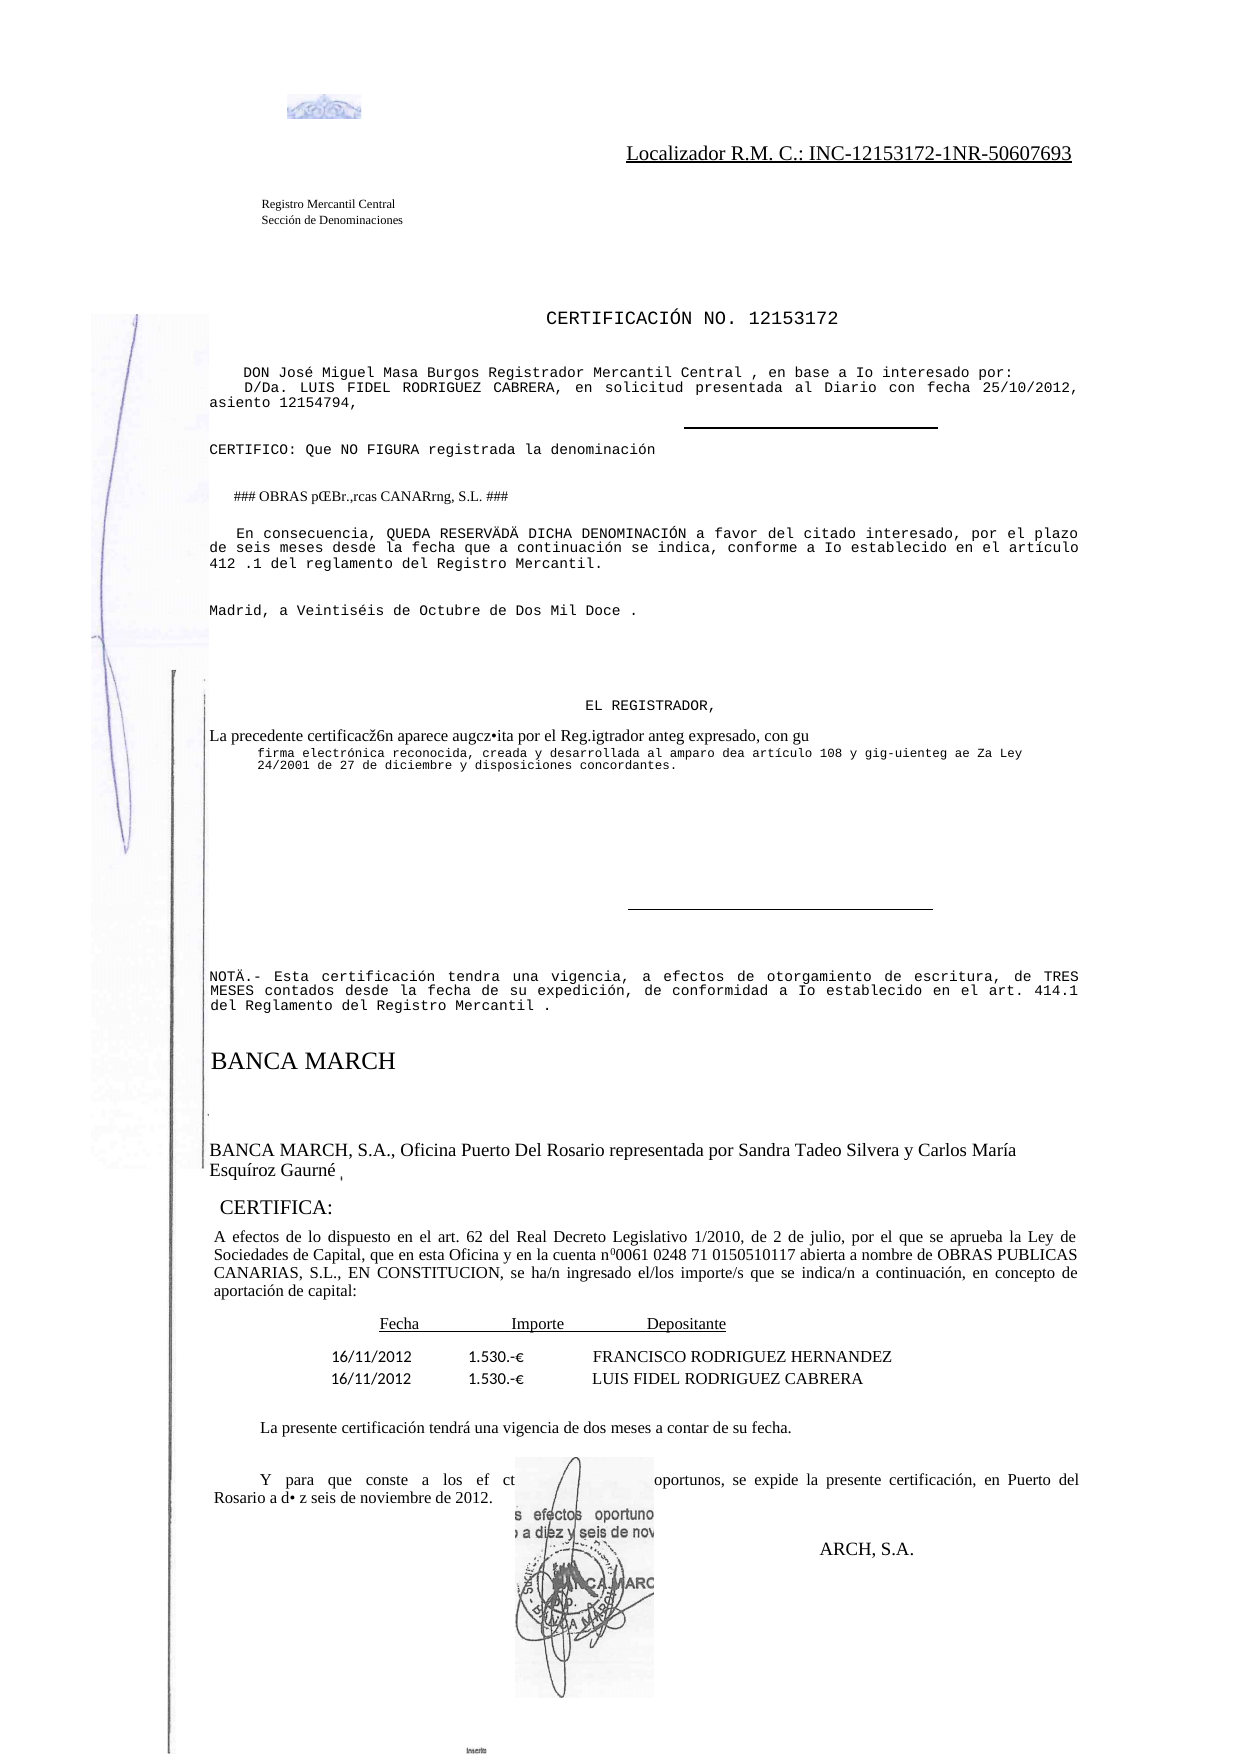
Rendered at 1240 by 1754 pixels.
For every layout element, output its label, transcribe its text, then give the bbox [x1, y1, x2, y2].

text BANCA MARCH, S.A., Oficina Puerto Del Rosario representada por Sandra Tadeo Silvera y Carlos María Esquíroz Gaurné [177, 1140, 1079, 1181]
text 16/11/2012 1.530.-€ FRANCISCO RODRIGUEZ HERNANDEZ [177, 1347, 1079, 1366]
text CERTIFICO: Que NO FIGURA registrada la denominación [209, 442, 1079, 457]
text Sección de Denominaciones [261, 213, 1079, 227]
text Madrid, a Veintiséis de Octubre de Dos Mil Doce . [209, 603, 1079, 618]
text Y para que conste a los ef ct oportunos, se expide la presente certificación, en Puerto del Rosario a d• z seis de noviembre de 2012. [213, 1472, 515, 1507]
text CERTIFICACIÓN NO. 12153172 [304, 309, 1079, 330]
text firma electrónica reconocida, creada y desarrollada al amparo dea artículo 108 y gig-uienteg ae Za Ley 24/2001 de 27 de diciembre y disposiciones concordantes. [257, 747, 1073, 773]
subtitle Fecha Importe Depositante [177, 1314, 1079, 1333]
text DON José Miguel Masa Burgos Registrador Mercantil Central , en base a Io interesado por: [209, 366, 1079, 381]
text NOTÄ.- Esta certificación tendra una vigencia, a efectos de otorgamiento de escritura, de TRES MESES contados desde la fecha de su expedición, de conformidad a Io establecido en el art. 414.1 del Reglamento del Registro Mercantil . [209, 969, 1079, 1015]
subtitle Localizador R.M. C.: INC-12153172-1NR-50607693 [167, 141, 1071, 164]
text Y para que conste a los ef ct oportunos, se expide la presente certificación, en Puerto del Rosario a d• z seis de noviembre de 2012. [654, 1472, 1079, 1507]
text Registro Mercantil Central [261, 197, 1079, 211]
text En consecuencia, QUEDA RESERVÄDÄ DICHA DENOMINACIÓN a favor del citado interesado, por el plazo de seis meses desde la fecha que a continuación se indica, conforme a Io establecido en el artículo 412 .1 del reglamento del Registro Mercantil. [209, 527, 1079, 573]
text CERTIFICA: [219, 1195, 1079, 1219]
text D/Da. LUIS FIDEL RODRIGUEZ CABRERA, en solicitud presentada al Diario con fecha 25/10/2012, asiento 12154794, [209, 381, 1079, 411]
text [487, 1538, 515, 1559]
text La presente certificación tendrá una vigencia de dos meses a contar de su fecha. [213, 1419, 1079, 1437]
text La precedente certificacž6n aparece augcz•ita por el Reg.igtrador anteg expresado, con gu [209, 726, 1079, 745]
text 16/11/2012 1.530.-€ LUIS FIDEL RODRIGUEZ CABRERA [177, 1369, 1079, 1389]
text ARCH, S.A. [654, 1538, 1079, 1559]
text EL REGISTRADOR, [209, 698, 1079, 715]
text A efectos de lo dispuesto en el art. 62 del Real Decreto Legislativo 1/2010, de 2 de julio, por el que se aprueba la Ley de Sociedades de Capital, que en esta Oficina y en la cuenta n00061 0248 71 0150510117 abierta a nombre de OBRAS PUBLICAS CANARIAS, S.L., EN CONSTITUCION, se ha/n ingresado el/los importe/s que se indica/n a continuación, en concepto de aportación de capital: [213, 1228, 1078, 1300]
text BANCA MARCH [209, 1046, 1079, 1074]
text ### OBRAS pŒBr.,rcas CANARrng, S.L. ### [209, 488, 1079, 504]
